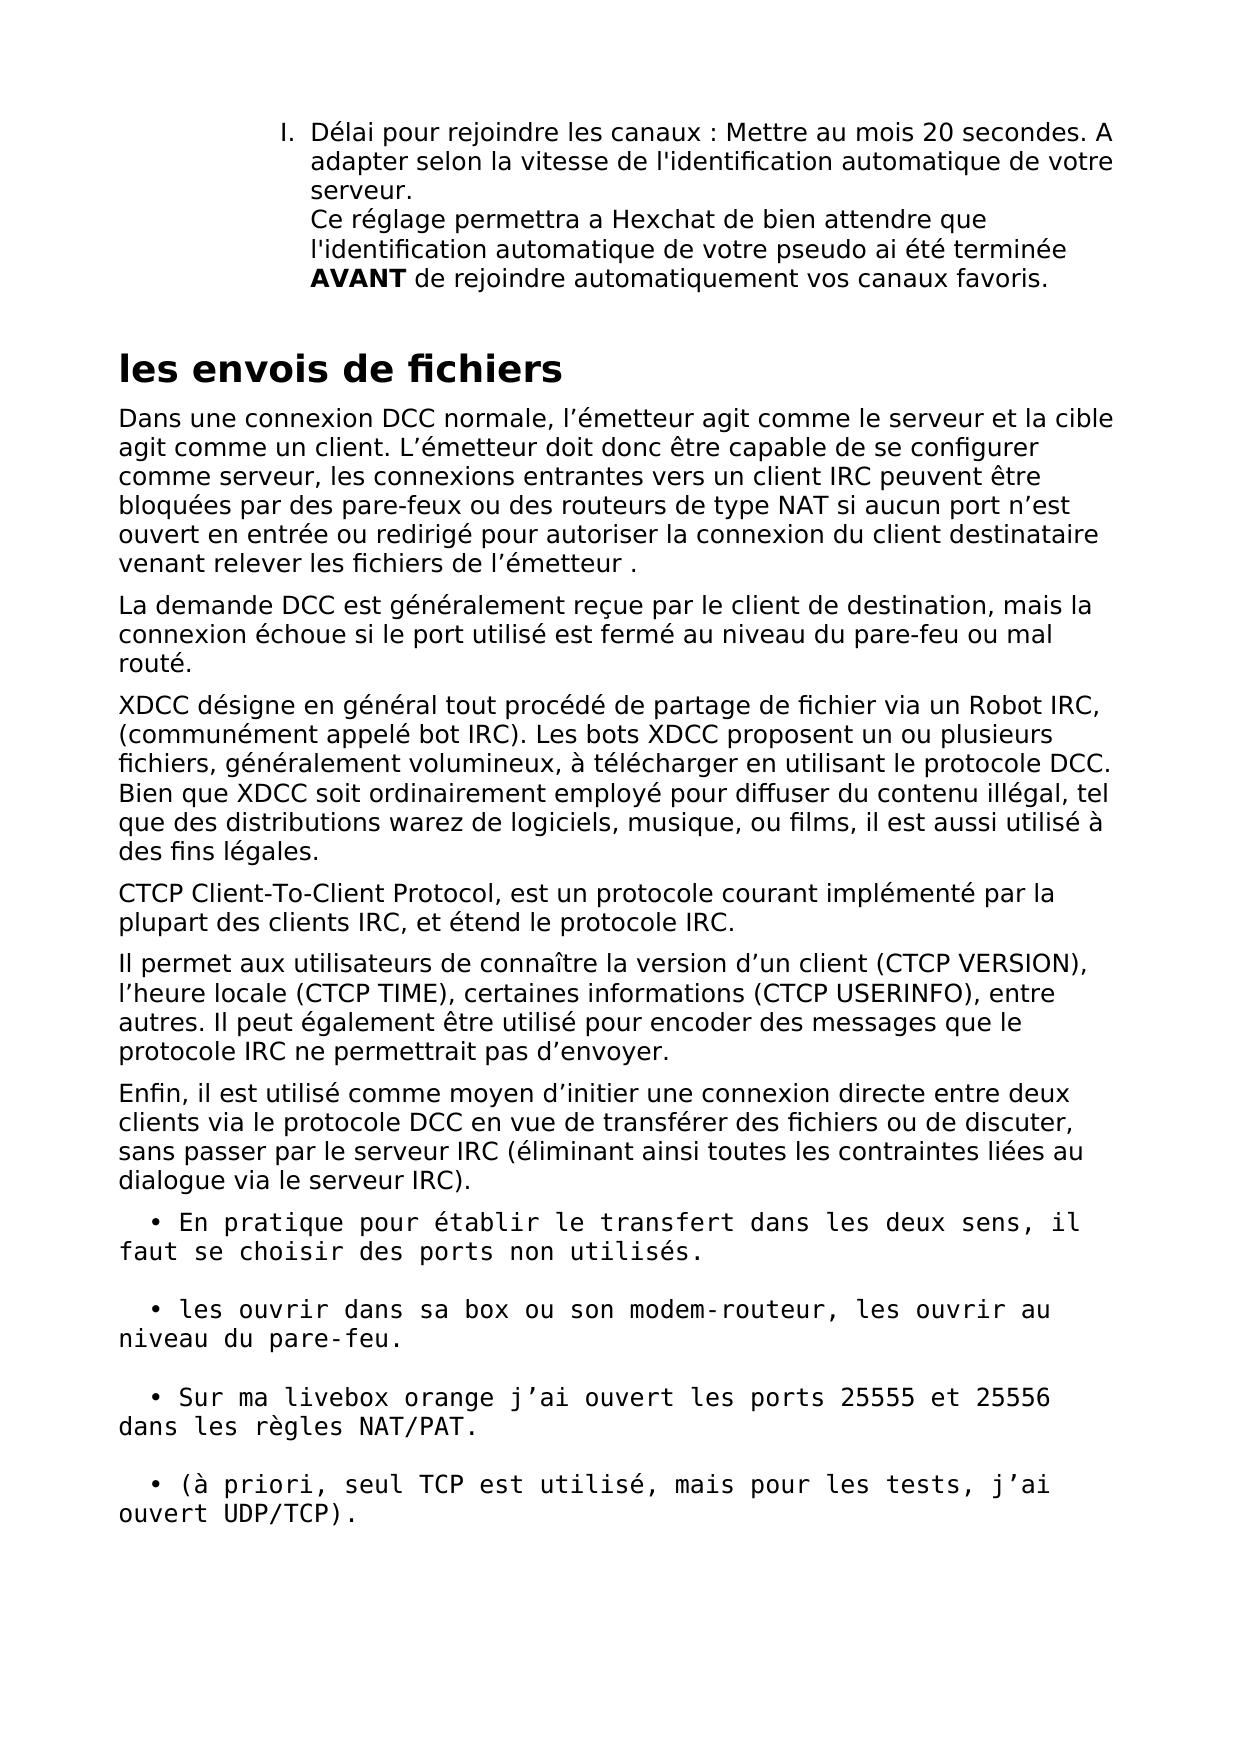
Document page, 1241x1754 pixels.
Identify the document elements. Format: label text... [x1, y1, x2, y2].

list Délai pour rejoindre les canaux : Mettre au mois 20 secondes. A adapter selon la vitesse de l'identification automatique de votre serveur. Ce réglage permettra a Hexchat de bien attendre que l'identification automatique de votre pseudo ai été terminée AVANT de rejoindre automatiquement vos canaux favoris. [295, 118, 1122, 293]
text • En pratique pour établir le transfert dans les deux sens, il faut se choisir des ports non utilisés. • les ouvrir dans sa box ou son modem-routeur, les ouvrir au niveau du pare-feu. • Sur ma livebox orange j’ai ouvert les ports 25555 et 25556 dans les règles NAT/PAT. • (à priori, seul TCP est utilisé, mais pour les tests, j’ai ouvert UDP/TCP). [118, 1208, 1122, 1558]
text Dans une connexion DCC normale, l’émetteur agit comme le serveur et la cible agit comme un client. L’émetteur doit donc être capable de se configurer comme serveur, les connexions entrantes vers un client IRC peuvent être bloquées par des pare-feux ou des routeurs de type NAT si aucun port n’est ouvert en entrée ou redirigé pour autoriser la connexion du client destinataire venant relever les fichiers de l’émetteur . [118, 404, 1122, 579]
text XDCC désigne en général tout procédé de partage de fichier via un Robot IRC, (communément appelé bot IRC). Les bots XDCC proposent un ou plusieurs fichiers, généralement volumineux, à télécharger en utilisant le protocole DCC. Bien que XDCC soit ordinairement employé pour diffuser du contenu illégal, tel que des distributions warez de logiciels, musique, ou films, il est aussi utilisé à des fins légales. [118, 691, 1122, 866]
text Il permet aux utilisateurs de connaître la version d’un client (CTCP VERSION), l’heure locale (CTCP TIME), certaines informations (CTCP USERINFO), entre autres. Il peut également être utilisé pour encoder des messages que le protocole IRC ne permettrait pas d’envoyer. [118, 949, 1122, 1066]
subtitle les envois de fichiers [118, 348, 1122, 391]
text La demande DCC est généralement reçue par le client de destination, mais la connexion échoue si le port utilisé est fermé au niveau du pare-feu ou mal routé. [118, 591, 1122, 679]
text CTCP Client-To-Client Protocol, est un protocole courant implémenté par la plupart des clients IRC, et étend le protocole IRC. [118, 879, 1122, 937]
text Enfin, il est utilisé comme moyen d’initier une connexion directe entre deux clients via le protocole DCC en vue de transférer des fichiers ou de discuter, sans passer par le serveur IRC (éliminant ainsi toutes les contraintes liées au dialogue via le serveur IRC). [118, 1079, 1122, 1195]
